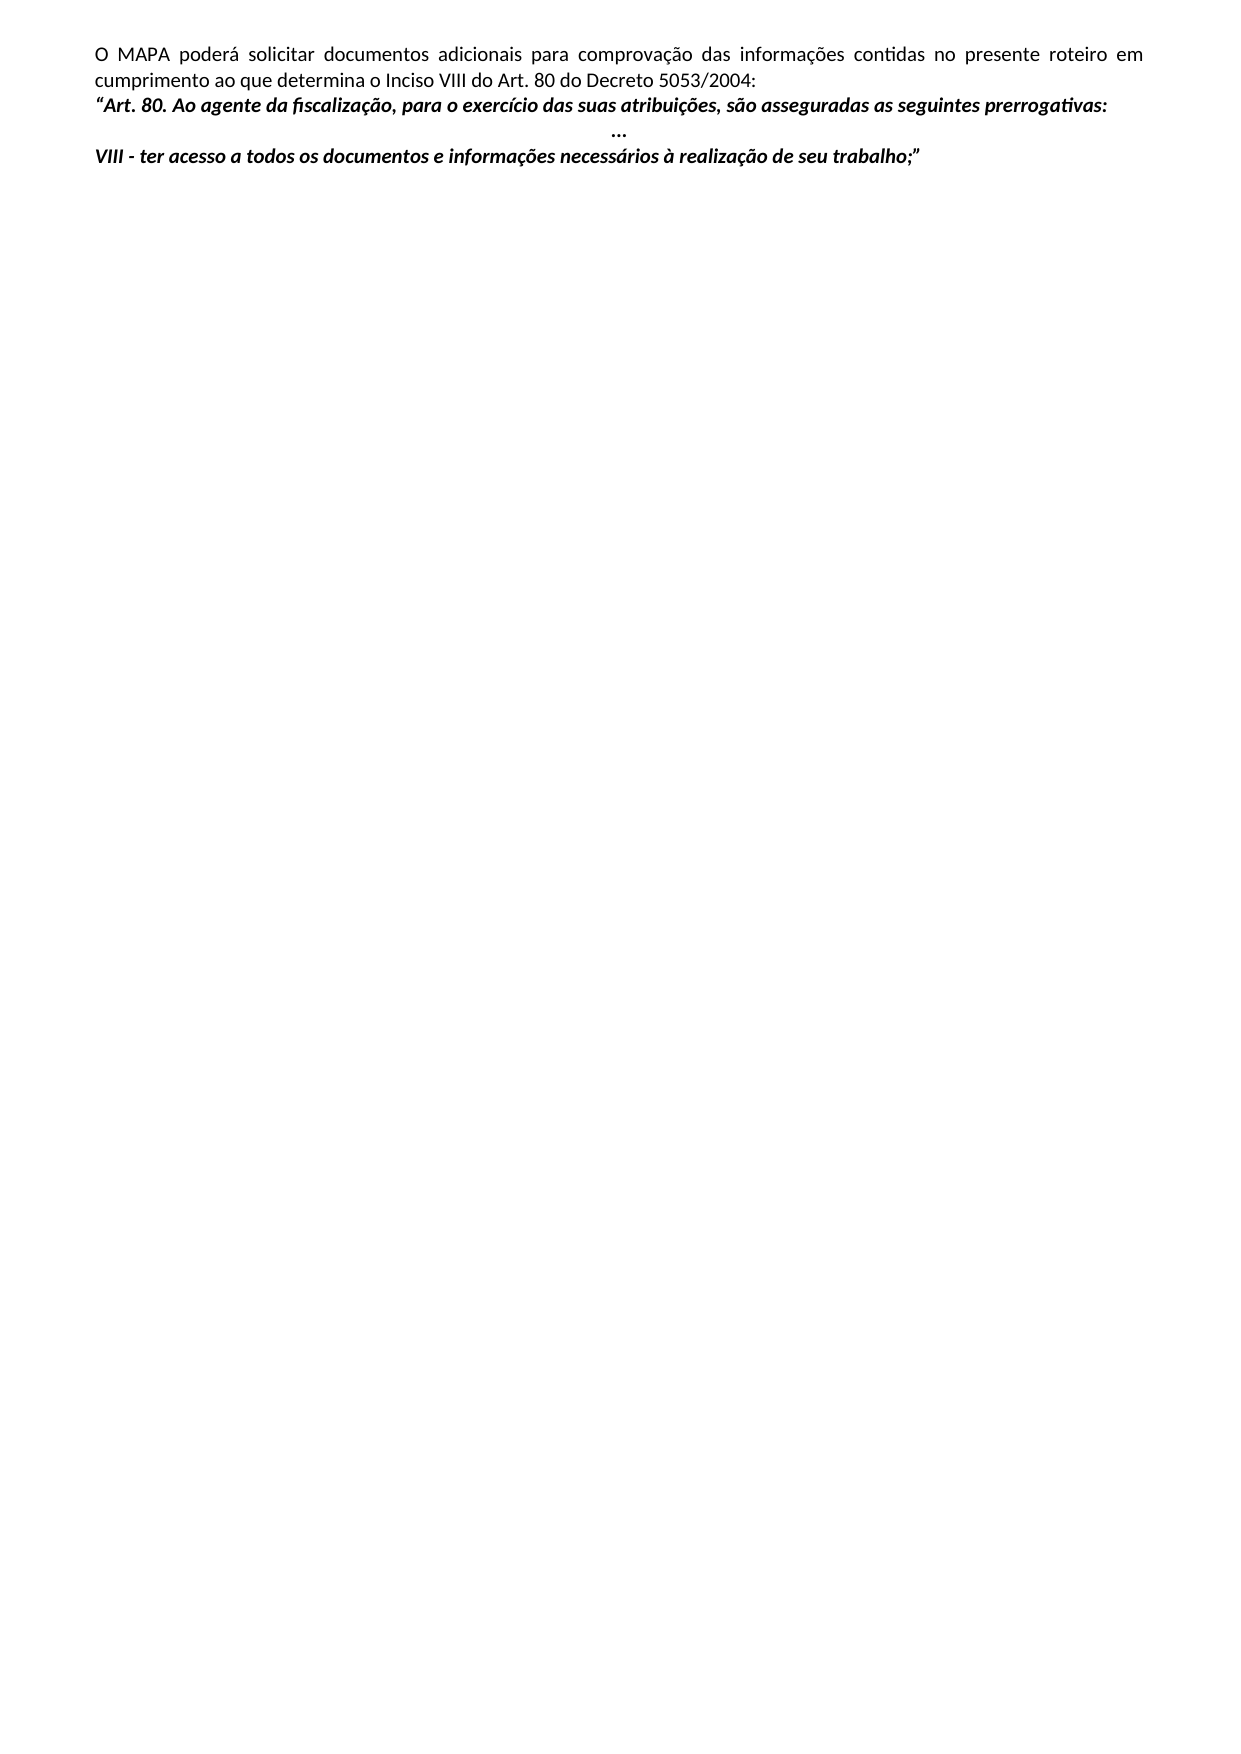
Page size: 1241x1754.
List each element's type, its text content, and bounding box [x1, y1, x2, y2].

text ... [94, 118, 1146, 143]
text O MAPA poderá solicitar documentos adicionais para comprovação das informações contidas no presente roteiro em cumprimento ao que determina o Inciso VIII do Art. 80 do Decreto 5053/2004: [94, 41, 1146, 92]
text “Art. 80. Ao agente da fiscalização, para o exercício das suas atribuições, são asseguradas as seguintes prerrogativas: [94, 92, 1146, 118]
text VIII - ter acesso a todos os documentos e informações necessários à realização de seu trabalho;” [94, 143, 1146, 168]
